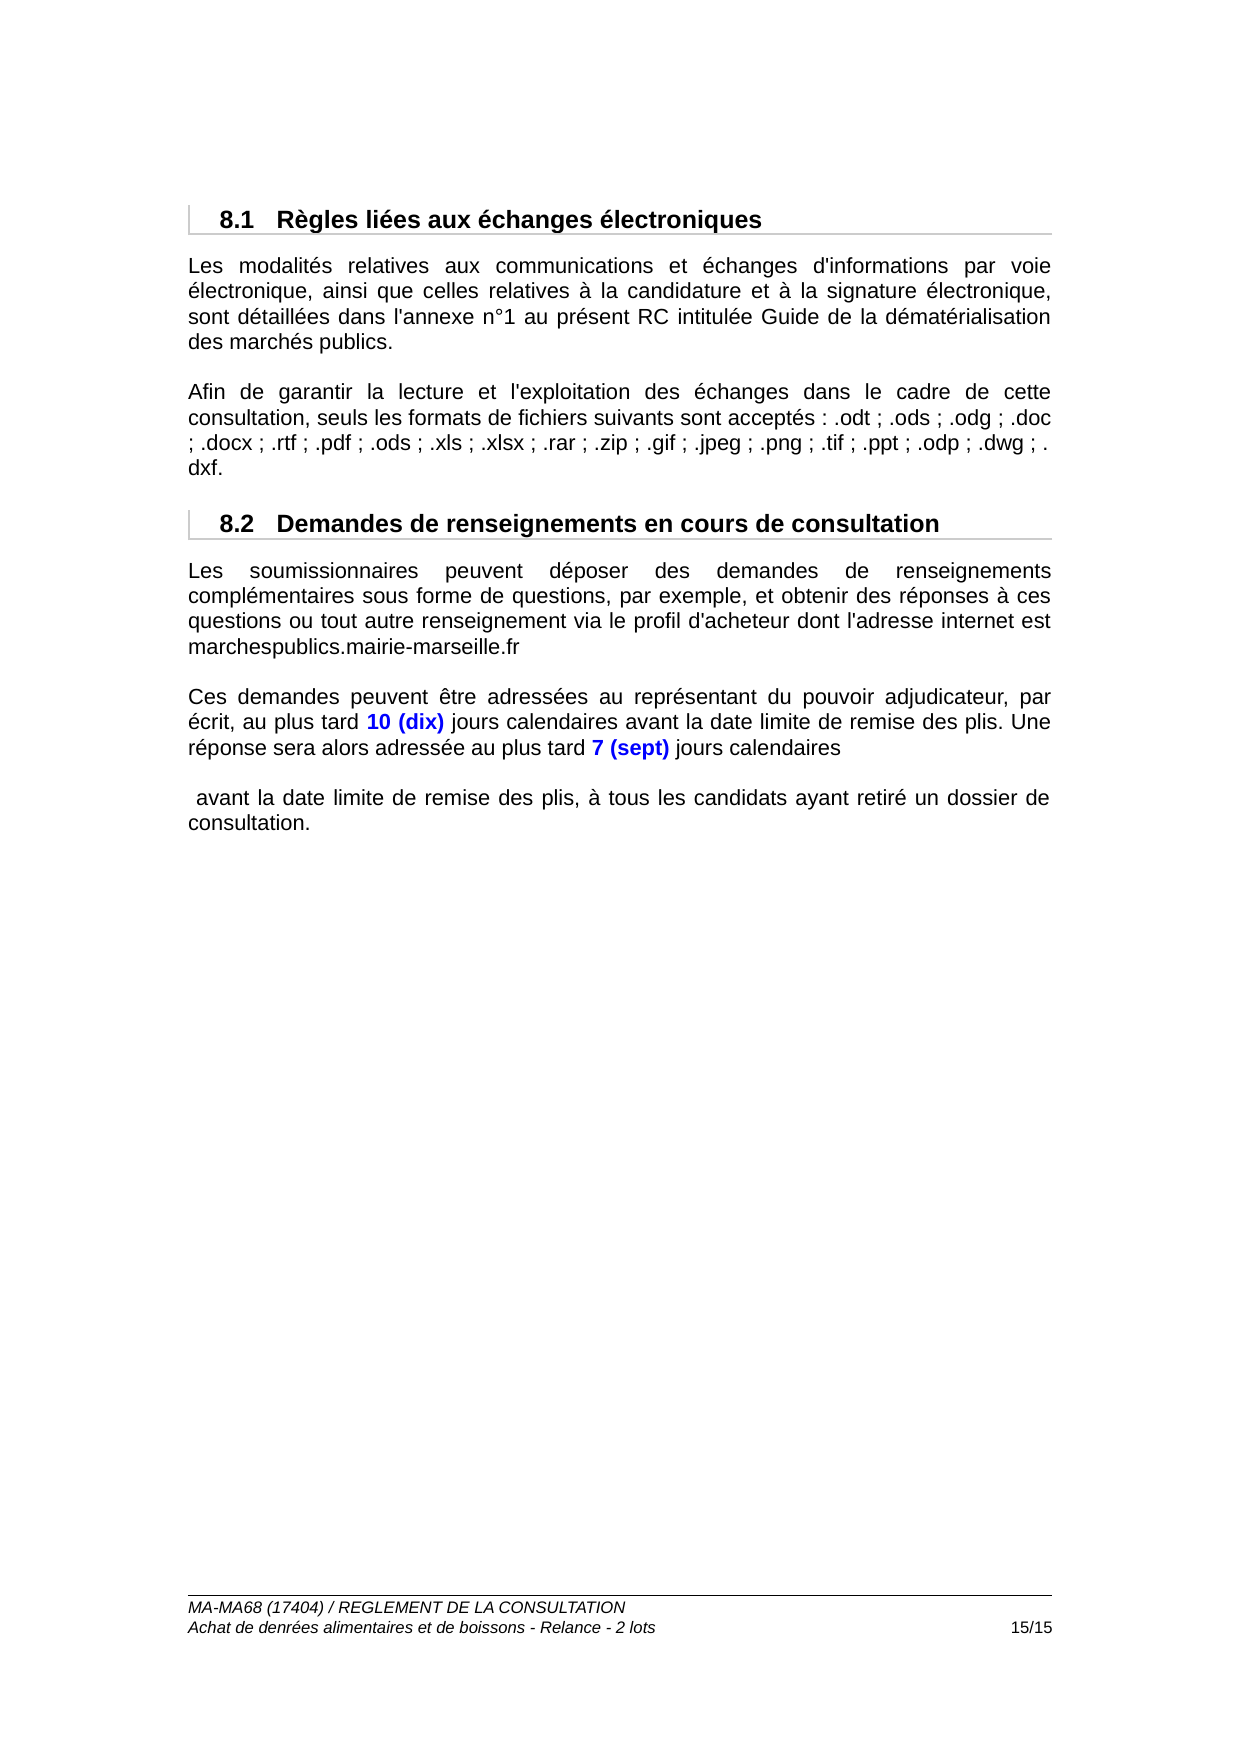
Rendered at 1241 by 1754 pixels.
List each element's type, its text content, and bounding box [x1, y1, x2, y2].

text Afin de garantir la lecture et l'exploitation des échanges dans le cadre de cette consultation, seuls les formats de fichiers suivants sont acceptés : .odt ; .ods ; .odg ; .doc ; .docx ; .rtf ; .pdf ; .ods ; .xls ; .xlsx ; .rar ; .zip ; .gif ; .jpeg ; .png ; .tif ; .ppt ; .odp ; .dwg ; .dxf. [188, 379, 1052, 480]
text Les soumissionnaires peuvent déposer des demandes de renseignements complémentaires sous forme de questions, par exemple, et obtenir des réponses à ces questions ou tout autre renseignement via le profil d'acheteur dont l'adresse internet est marchespublics.mairie-marseille.fr [188, 558, 1052, 659]
subtitle Règles liées aux échanges électroniques [188, 204, 1052, 233]
subtitle Demandes de renseignements en cours de consultation [188, 509, 1052, 538]
text Les modalités relatives aux communications et échanges d'informations par voie électronique, ainsi que celles relatives à la candidature et à la signature électronique, sont détaillées dans l'annexe n°1 au présent RC intitulée Guide de la dématérialisation des marchés publics. [188, 253, 1052, 354]
text Ces demandes peuvent être adressées au représentant du pouvoir adjudicateur, par écrit, au plus tard 10 (dix) jours calendaires avant la date limite de remise des plis. Une réponse sera alors adressée au plus tard 7 (sept) jours calendaires [188, 684, 1052, 760]
text avant la date limite de remise des plis, à tous les candidats ayant retiré un dossier de consultation. [188, 785, 1052, 835]
